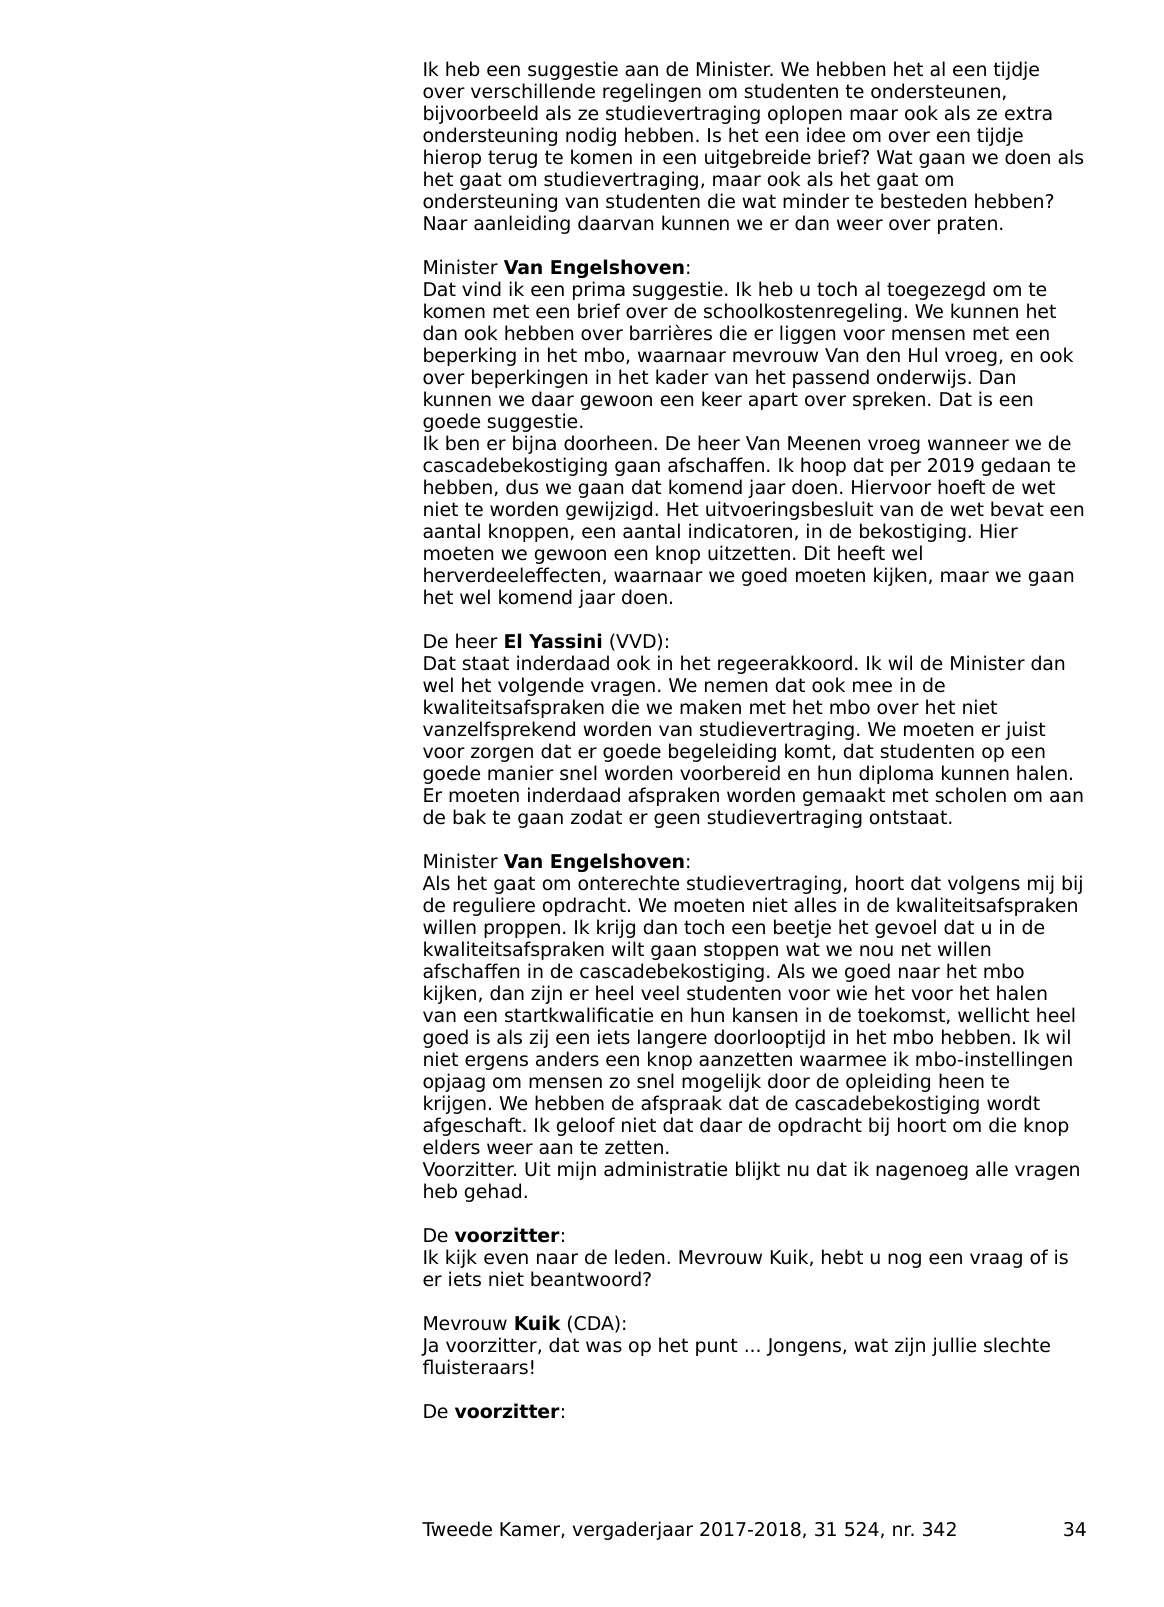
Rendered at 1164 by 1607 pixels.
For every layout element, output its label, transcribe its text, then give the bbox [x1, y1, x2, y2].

text Minister Van Engelshoven: [422, 851, 1087, 873]
text Als het gaat om onterechte studievertraging, hoort dat volgens mij bij de reguliere opdracht. We moeten niet alles in de kwaliteitsafspraken willen proppen. Ik krijg dan toch een beetje het gevoel dat u in de kwaliteitsafspraken wilt gaan stoppen wat we nou net willen afschaffen in de cascadebekostiging. Als we goed naar het mbo kijken, dan zijn er heel veel studenten voor wie het voor het halen van een startkwalificatie en hun kansen in de toekomst, wellicht heel goed is als zij een iets langere doorlooptijd in het mbo hebben. Ik wil niet ergens anders een knop aanzetten waarmee ik mbo-instellingen opjaag om mensen zo snel mogelijk door de opleiding heen te krijgen. We hebben de afspraak dat de cascadebekostiging wordt afgeschaft. Ik geloof niet dat daar de opdracht bij hoort om die knop elders weer aan te zetten. [422, 873, 1087, 1159]
text De voorzitter: [422, 1225, 1087, 1247]
text De voorzitter: [422, 1401, 1087, 1423]
text Ja voorzitter, dat was op het punt ... Jongens, wat zijn jullie slechte fluisteraars! [422, 1335, 1087, 1379]
text Mevrouw Kuik (CDA): [422, 1313, 1087, 1335]
text Ik heb een suggestie aan de Minister. We hebben het al een tijdje over verschillende regelingen om studenten te ondersteunen, bijvoorbeeld als ze studievertraging oplopen maar ook als ze extra ondersteuning nodig hebben. Is het een idee om over een tijdje hierop terug te komen in een uitgebreide brief? Wat gaan we doen als het gaat om studievertraging, maar ook als het gaat om ondersteuning van studenten die wat minder te besteden hebben? Naar aanleiding daarvan kunnen we er dan weer over praten. [422, 59, 1087, 235]
text Ik kijk even naar de leden. Mevrouw Kuik, hebt u nog een vraag of is er iets niet beantwoord? [422, 1247, 1087, 1291]
text De heer El Yassini (VVD): [422, 631, 1087, 653]
text Ik ben er bijna doorheen. De heer Van Meenen vroeg wanneer we de cascadebekostiging gaan afschaffen. Ik hoop dat per 2019 gedaan te hebben, dus we gaan dat komend jaar doen. Hiervoor hoeft de wet niet te worden gewijzigd. Het uitvoeringsbesluit van de wet bevat een aantal knoppen, een aantal indicatoren, in de bekostiging. Hier moeten we gewoon een knop uitzetten. Dit heeft wel herverdeeleffecten, waarnaar we goed moeten kijken, maar we gaan het wel komend jaar doen. [422, 433, 1087, 609]
text Voorzitter. Uit mijn administratie blijkt nu dat ik nagenoeg alle vragen heb gehad. [422, 1159, 1087, 1203]
text Minister Van Engelshoven: [422, 257, 1087, 279]
text Dat vind ik een prima suggestie. Ik heb u toch al toegezegd om te komen met een brief over de schoolkostenregeling. We kunnen het dan ook hebben over barrières die er liggen voor mensen met een beperking in het mbo, waarnaar mevrouw Van den Hul vroeg, en ook over beperkingen in het kader van het passend onderwijs. Dan kunnen we daar gewoon een keer apart over spreken. Dat is een goede suggestie. [422, 279, 1087, 433]
text Dat staat inderdaad ook in het regeerakkoord. Ik wil de Minister dan wel het volgende vragen. We nemen dat ook mee in de kwaliteitsafspraken die we maken met het mbo over het niet vanzelfsprekend worden van studievertraging. We moeten er juist voor zorgen dat er goede begeleiding komt, dat studenten op een goede manier snel worden voorbereid en hun diploma kunnen halen. Er moeten inderdaad afspraken worden gemaakt met scholen om aan de bak te gaan zodat er geen studievertraging ontstaat. [422, 653, 1087, 829]
